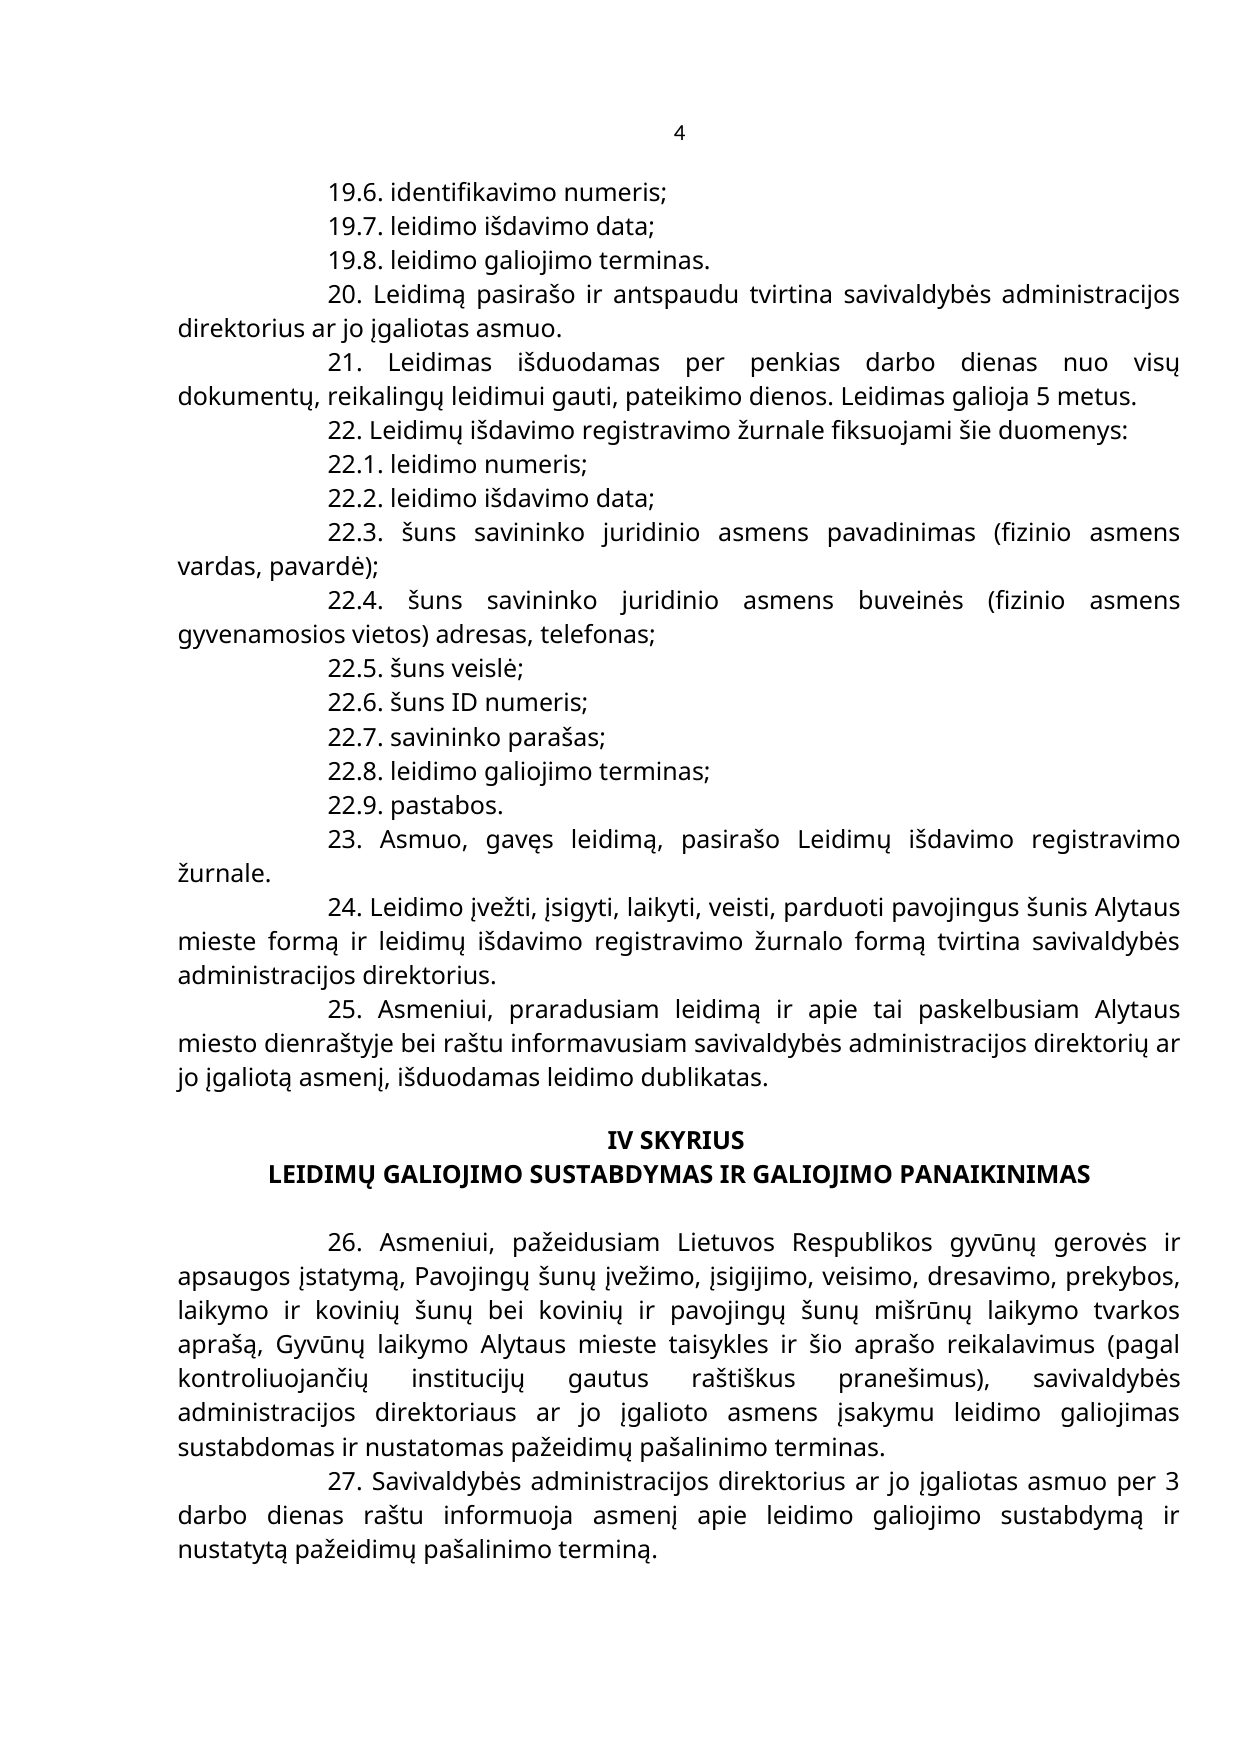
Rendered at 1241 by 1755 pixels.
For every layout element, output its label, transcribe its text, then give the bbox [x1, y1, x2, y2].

text 25. Asmeniui, praradusiam leidimą ir apie tai paskelbusiam Alytaus miesto dienraštyje bei raštu informavusiam savivaldybės administracijos direktorių ar jo įgaliotą asmenį, išduodamas leidimo dublikatas. [177, 992, 1181, 1094]
text 22.2. leidimo išdavimo data; [177, 481, 1181, 515]
text LEIDIMŲ GALIOJIMO SUSTABDYMAS IR GALIOJIMO PANAIKINIMAS [177, 1157, 1181, 1191]
text 22.8. leidimo galiojimo terminas; [177, 753, 1181, 787]
text 22.7. savininko parašas; [177, 719, 1181, 753]
text 22.5. šuns veislė; [177, 651, 1181, 685]
text 19.8. leidimo galiojimo terminas. [177, 242, 1181, 276]
text 27. Savivaldybės administracijos direktorius ar jo įgaliotas asmuo per 3 darbo dienas raštu informuoja asmenį apie leidimo galiojimo sustabdymą ir nustatytą pažeidimų pašalinimo terminą. [177, 1463, 1181, 1565]
text 26. Asmeniui, pažeidusiam Lietuvos Respublikos gyvūnų gerovės ir apsaugos įstatymą, Pavojingų šunų įvežimo, įsigijimo, veisimo, dresavimo, prekybos, laikymo ir kovinių šunų bei kovinių ir pavojingų šunų mišrūnų laikymo tvarkos aprašą, Gyvūnų laikymo Alytaus mieste taisykles ir šio aprašo reikalavimus (pagal kontroliuojančių institucijų gautus raštiškus pranešimus), savivaldybės administracijos direktoriaus ar jo įgalioto asmens įsakymu leidimo galiojimas sustabdomas ir nustatomas pažeidimų pašalinimo terminas. [177, 1225, 1181, 1463]
text 19.6. identifikavimo numeris; [177, 174, 1181, 208]
text 22.3. šuns savininko juridinio asmens pavadinimas (fizinio asmens vardas, pavardė); [177, 515, 1181, 583]
text 22.1. leidimo numeris; [177, 447, 1181, 481]
text 22.4. šuns savininko juridinio asmens buveinės (fizinio asmens gyvenamosios vietos) adresas, telefonas; [177, 583, 1181, 651]
text 24. Leidimo įvežti, įsigyti, laikyti, veisti, parduoti pavojingus šunis Alytaus mieste formą ir leidimų išdavimo registravimo žurnalo formą tvirtina savivaldybės administracijos direktorius. [177, 889, 1181, 992]
text 22. Leidimų išdavimo registravimo žurnale fiksuojami šie duomenys: [177, 413, 1181, 447]
text IV SKYRIUS [177, 1123, 1181, 1157]
text 22.6. šuns ID numeris; [177, 685, 1181, 719]
text 21. Leidimas išduodamas per penkias darbo dienas nuo visų dokumentų, reikalingų leidimui gauti, pateikimo dienos. Leidimas galioja 5 metus. [177, 344, 1181, 413]
text 23. Asmuo, gavęs leidimą, pasirašo Leidimų išdavimo registravimo žurnale. [177, 821, 1181, 889]
text 20. Leidimą pasirašo ir antspaudu tvirtina savivaldybės administracijos direktorius ar jo įgaliotas asmuo. [177, 276, 1181, 344]
text 19.7. leidimo išdavimo data; [177, 208, 1181, 242]
text 22.9. pastabos. [177, 787, 1181, 821]
